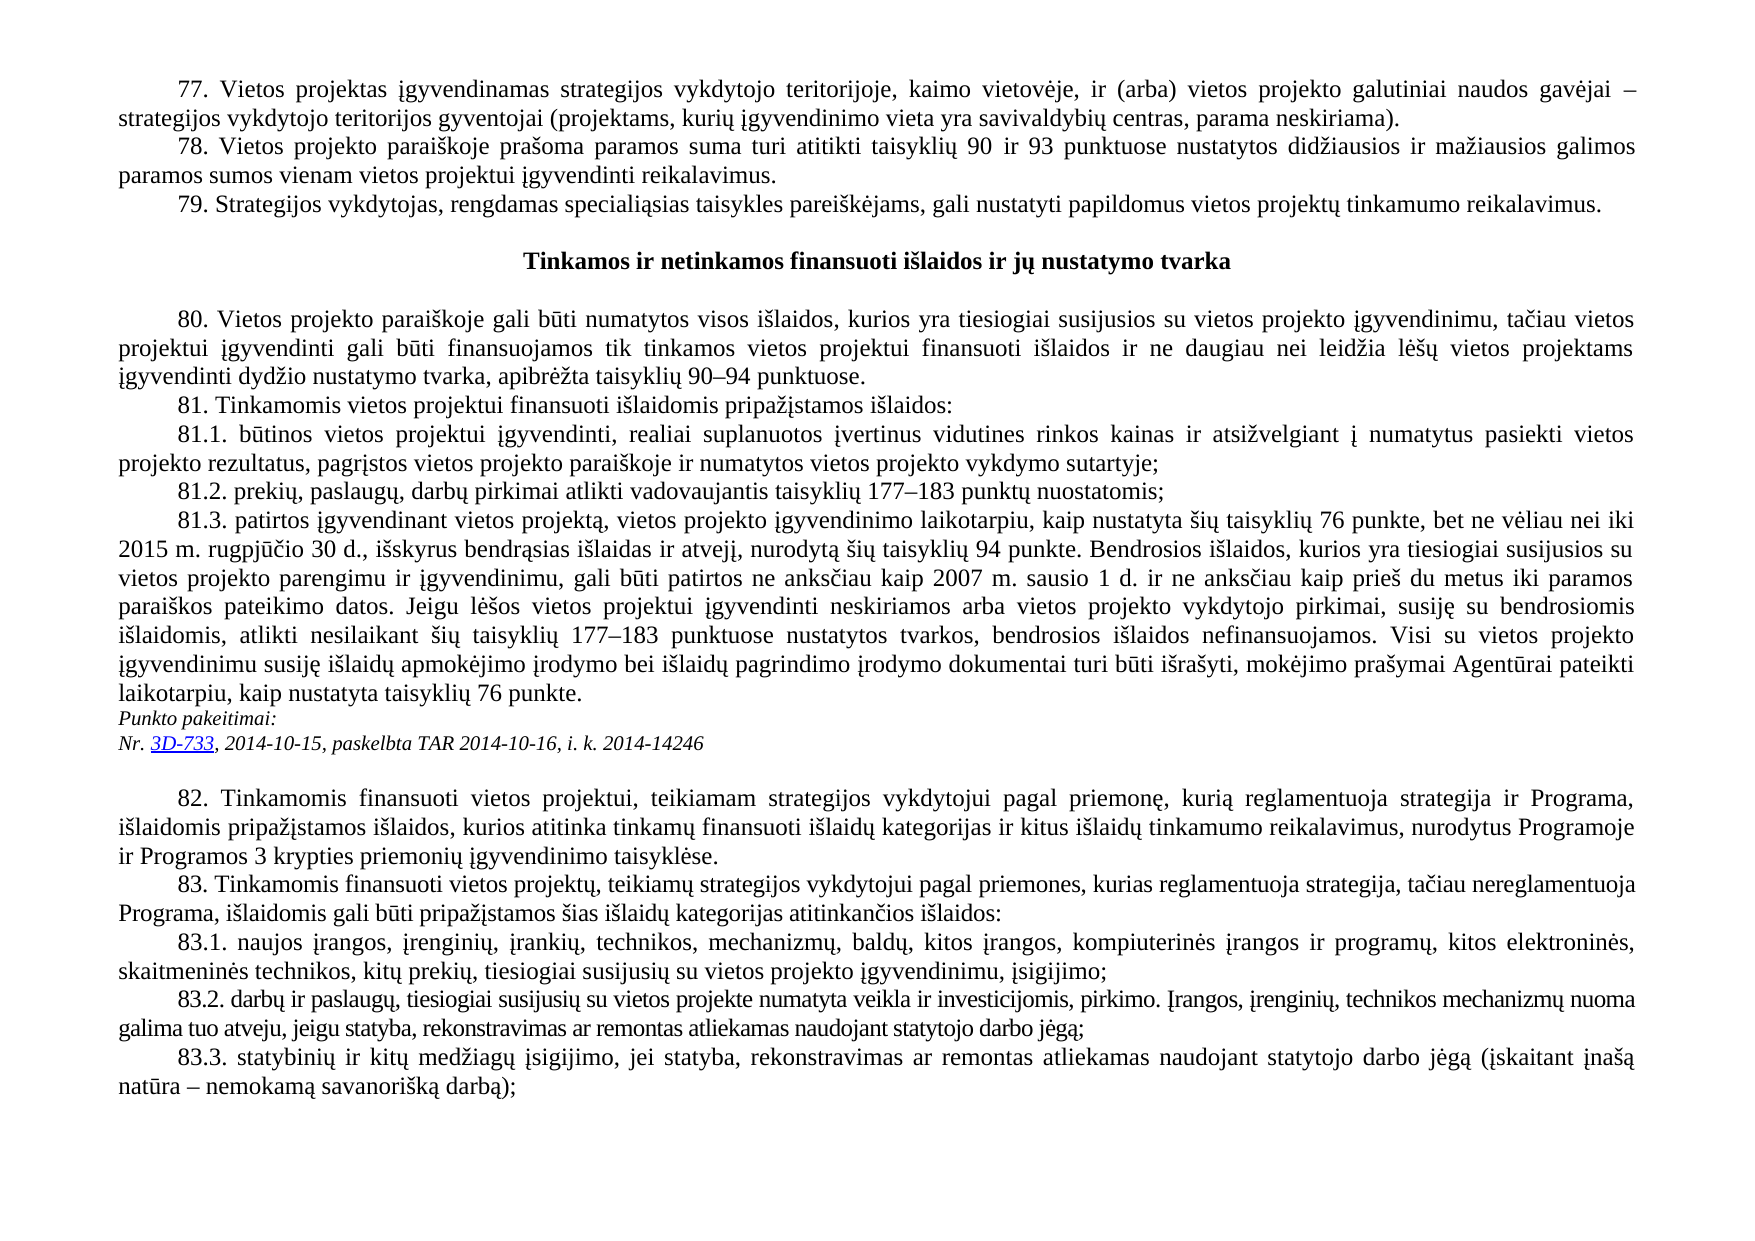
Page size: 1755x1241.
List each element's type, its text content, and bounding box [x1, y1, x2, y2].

text 79. Strategijos vykdytojas, rengdamas specialiąsias taisykles pareiškėjams, gali nustatyti papildomus vietos projektų tinkamumo reikalavimus. [118, 189, 1636, 218]
text 83.3. statybinių ir kitų medžiagų įsigijimo, jei statyba, rekonstravimas ar remontas atliekamas naudojant statytojo darbo jėgą (įskaitant įnašą natūra – nemokamą savanorišką darbą); [118, 1042, 1636, 1099]
text 77. Vietos projektas įgyvendinamas strategijos vykdytojo teritorijoje, kaimo vietovėje, ir (arba) vietos projekto galutiniai naudos gavėjai – strategijos vykdytojo teritorijos gyventojai (projektams, kurių įgyvendinimo vieta yra savivaldybių centras, parama neskiriama). [118, 74, 1636, 131]
text 81. Tinkamomis vietos projektui finansuoti išlaidomis pripažįstamos išlaidos: [118, 390, 1636, 419]
text Nr. 3D-733, 2014-10-15, paskelbta TAR 2014-10-16, i. k. 2014-14246 [118, 730, 1636, 754]
text 82. Tinkamomis finansuoti vietos projektui, teikiamam strategijos vykdytojui pagal priemonę, kurią reglamentuoja strategija ir Programa, išlaidomis pripažįstamos išlaidos, kurios atitinka tinkamų finansuoti išlaidų kategorijas ir kitus išlaidų tinkamumo reikalavimus, nurodytus Programoje ir Programos 3 krypties priemonių įgyvendinimo taisyklėse. [118, 783, 1636, 869]
text 81.3. patirtos įgyvendinant vietos projektą, vietos projekto įgyvendinimo laikotarpiu, kaip nustatyta šių taisyklių 76 punkte, bet ne vėliau nei iki 2015 m. rugpjūčio 30 d., išskyrus bendrąsias išlaidas ir atvejį, nurodytą šių taisyklių 94 punkte. Bendrosios išlaidos, kurios yra tiesiogiai susijusios su vietos projekto parengimu ir įgyvendinimu, gali būti patirtos ne anksčiau kaip 2007 m. sausio 1 d. ir ne anksčiau kaip prieš du metus iki paramos paraiškos pateikimo datos. Jeigu lėšos vietos projektui įgyvendinti neskiriamos arba vietos projekto vykdytojo pirkimai, susiję su bendrosiomis išlaidomis, atlikti nesilaikant šių taisyklių 177–183 punktuose nustatytos tvarkos, bendrosios išlaidos nefinansuojamos. Visi su vietos projekto įgyvendinimu susiję išlaidų apmokėjimo įrodymo bei išlaidų pagrindimo įrodymo dokumentai turi būti išrašyti, mokėjimo prašymai Agentūrai pateikti laikotarpiu, kaip nustatyta taisyklių 76 punkte. [118, 505, 1636, 706]
text 83.1. naujos įrangos, įrenginių, įrankių, technikos, mechanizmų, baldų, kitos įrangos, kompiuterinės įrangos ir programų, kitos elektroninės, skaitmeninės technikos, kitų prekių, tiesiogiai susijusių su vietos projekto įgyvendinimu, įsigijimo; [118, 927, 1636, 984]
text Tinkamos ir netinkamos finansuoti išlaidos ir jų nustatymo tvarka [118, 246, 1636, 275]
text 78. Vietos projekto paraiškoje prašoma paramos suma turi atitikti taisyklių 90 ir 93 punktuose nustatytos didžiausios ir mažiausios galimos paramos sumos vienam vietos projektui įgyvendinti reikalavimus. [118, 131, 1636, 189]
text 81.2. prekių, paslaugų, darbų pirkimai atlikti vadovaujantis taisyklių 177–183 punktų nuostatomis; [118, 476, 1636, 505]
text 80. Vietos projekto paraiškoje gali būti numatytos visos išlaidos, kurios yra tiesiogiai susijusios su vietos projekto įgyvendinimu, tačiau vietos projektui įgyvendinti gali būti finansuojamos tik tinkamos vietos projektui finansuoti išlaidos ir ne daugiau nei leidžia lėšų vietos projektams įgyvendinti dydžio nustatymo tvarka, apibrėžta taisyklių 90–94 punktuose. [118, 304, 1636, 390]
text 83. Tinkamomis finansuoti vietos projektų, teikiamų strategijos vykdytojui pagal priemones, kurias reglamentuoja strategija, tačiau nereglamentuoja Programa, išlaidomis gali būti pripažįstamos šias išlaidų kategorijas atitinkančios išlaidos: [118, 869, 1636, 927]
text Punkto pakeitimai: [118, 706, 1636, 730]
text 83.2. darbų ir paslaugų, tiesiogiai susijusių su vietos projekte numatyta veikla ir investicijomis, pirkimo. Įrangos, įrenginių, technikos mechanizmų nuoma galima tuo atveju, jeigu statyba, rekonstravimas ar remontas atliekamas naudojant statytojo darbo jėgą; [118, 984, 1636, 1042]
text 81.1. būtinos vietos projektui įgyvendinti, realiai suplanuotos įvertinus vidutines rinkos kainas ir atsižvelgiant į numatytus pasiekti vietos projekto rezultatus, pagrįstos vietos projekto paraiškoje ir numatytos vietos projekto vykdymo sutartyje; [118, 419, 1636, 476]
